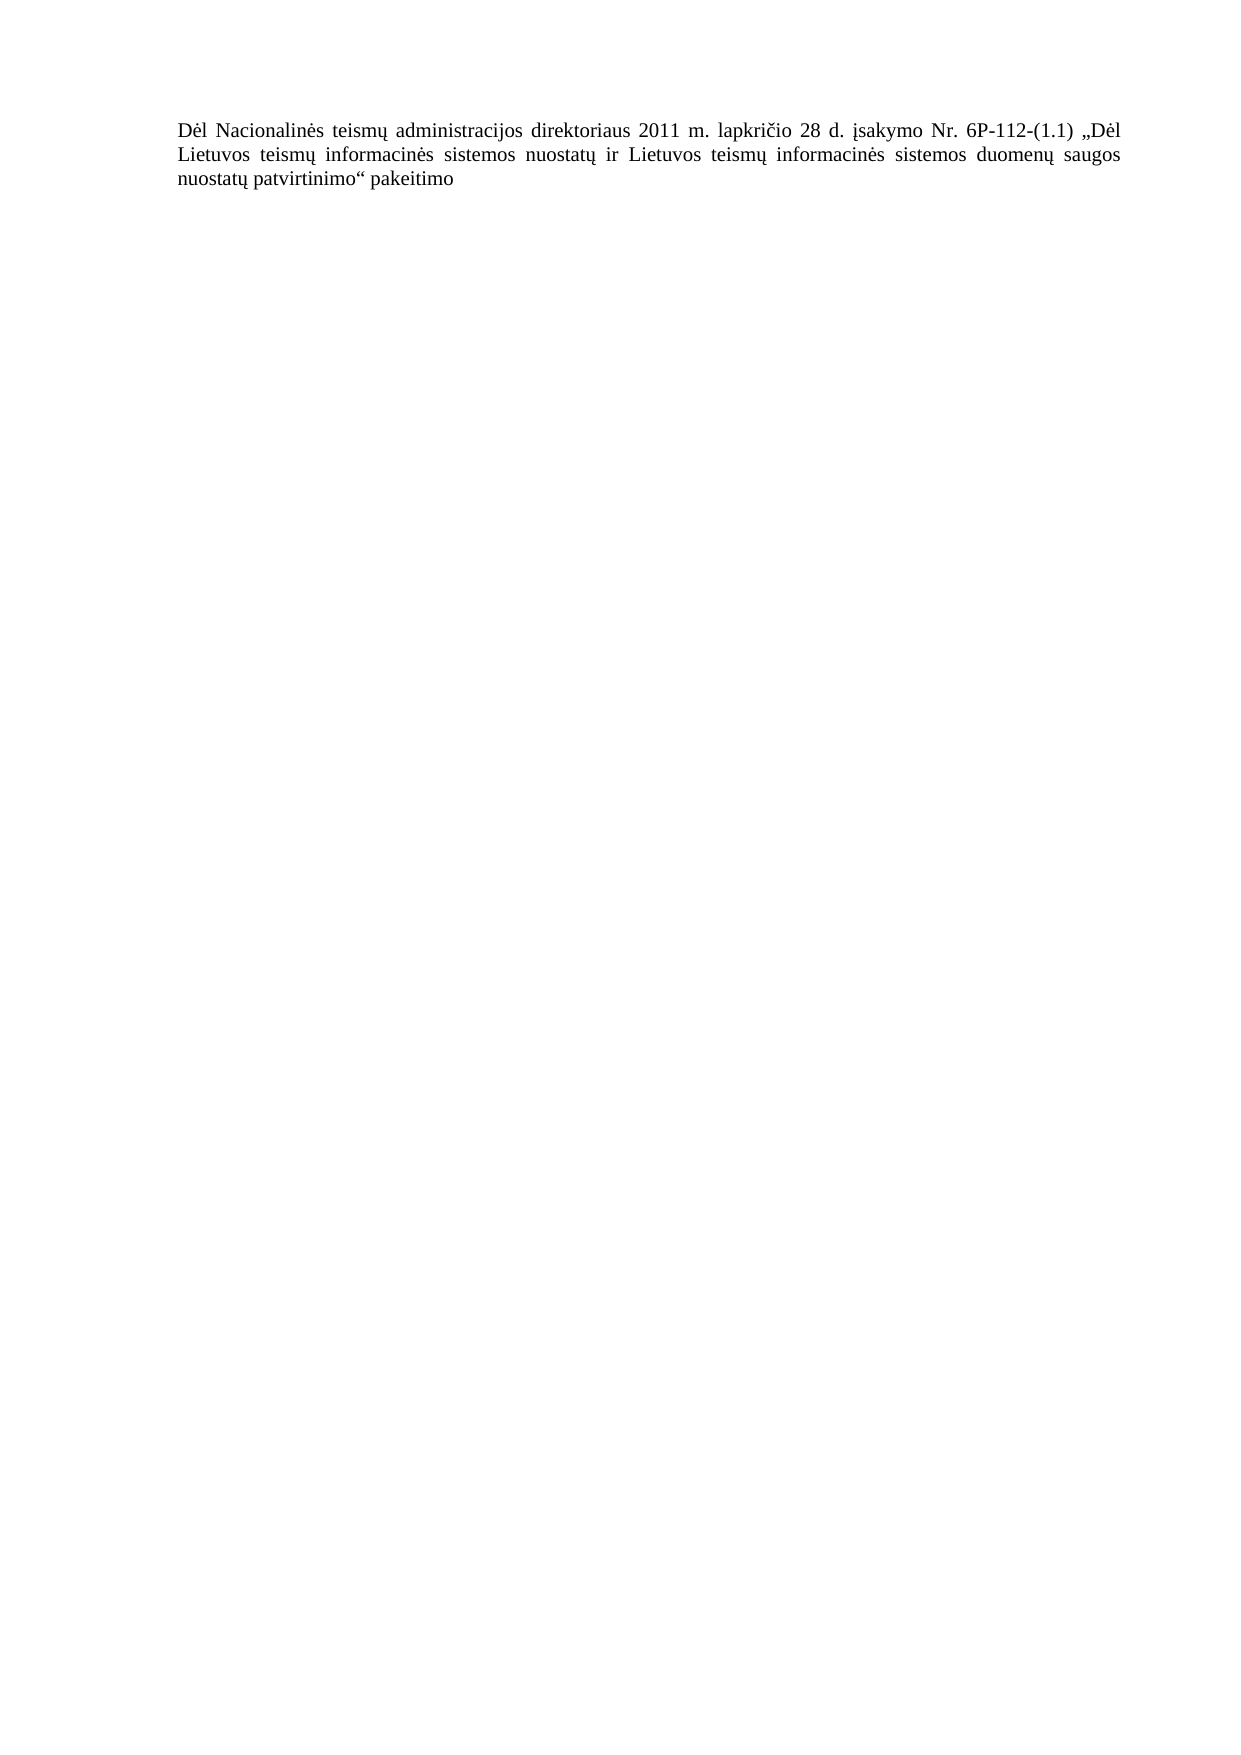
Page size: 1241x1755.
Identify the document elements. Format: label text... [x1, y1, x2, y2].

text Dėl Nacionalinės teismų administracijos direktoriaus 2011 m. lapkričio 28 d. įsakymo Nr. 6P-112-(1.1) „Dėl Lietuvos teismų informacinės sistemos nuostatų ir Lietuvos teismų informacinės sistemos duomenų saugos nuostatų patvirtinimo“ pakeitimo [177, 118, 1122, 190]
